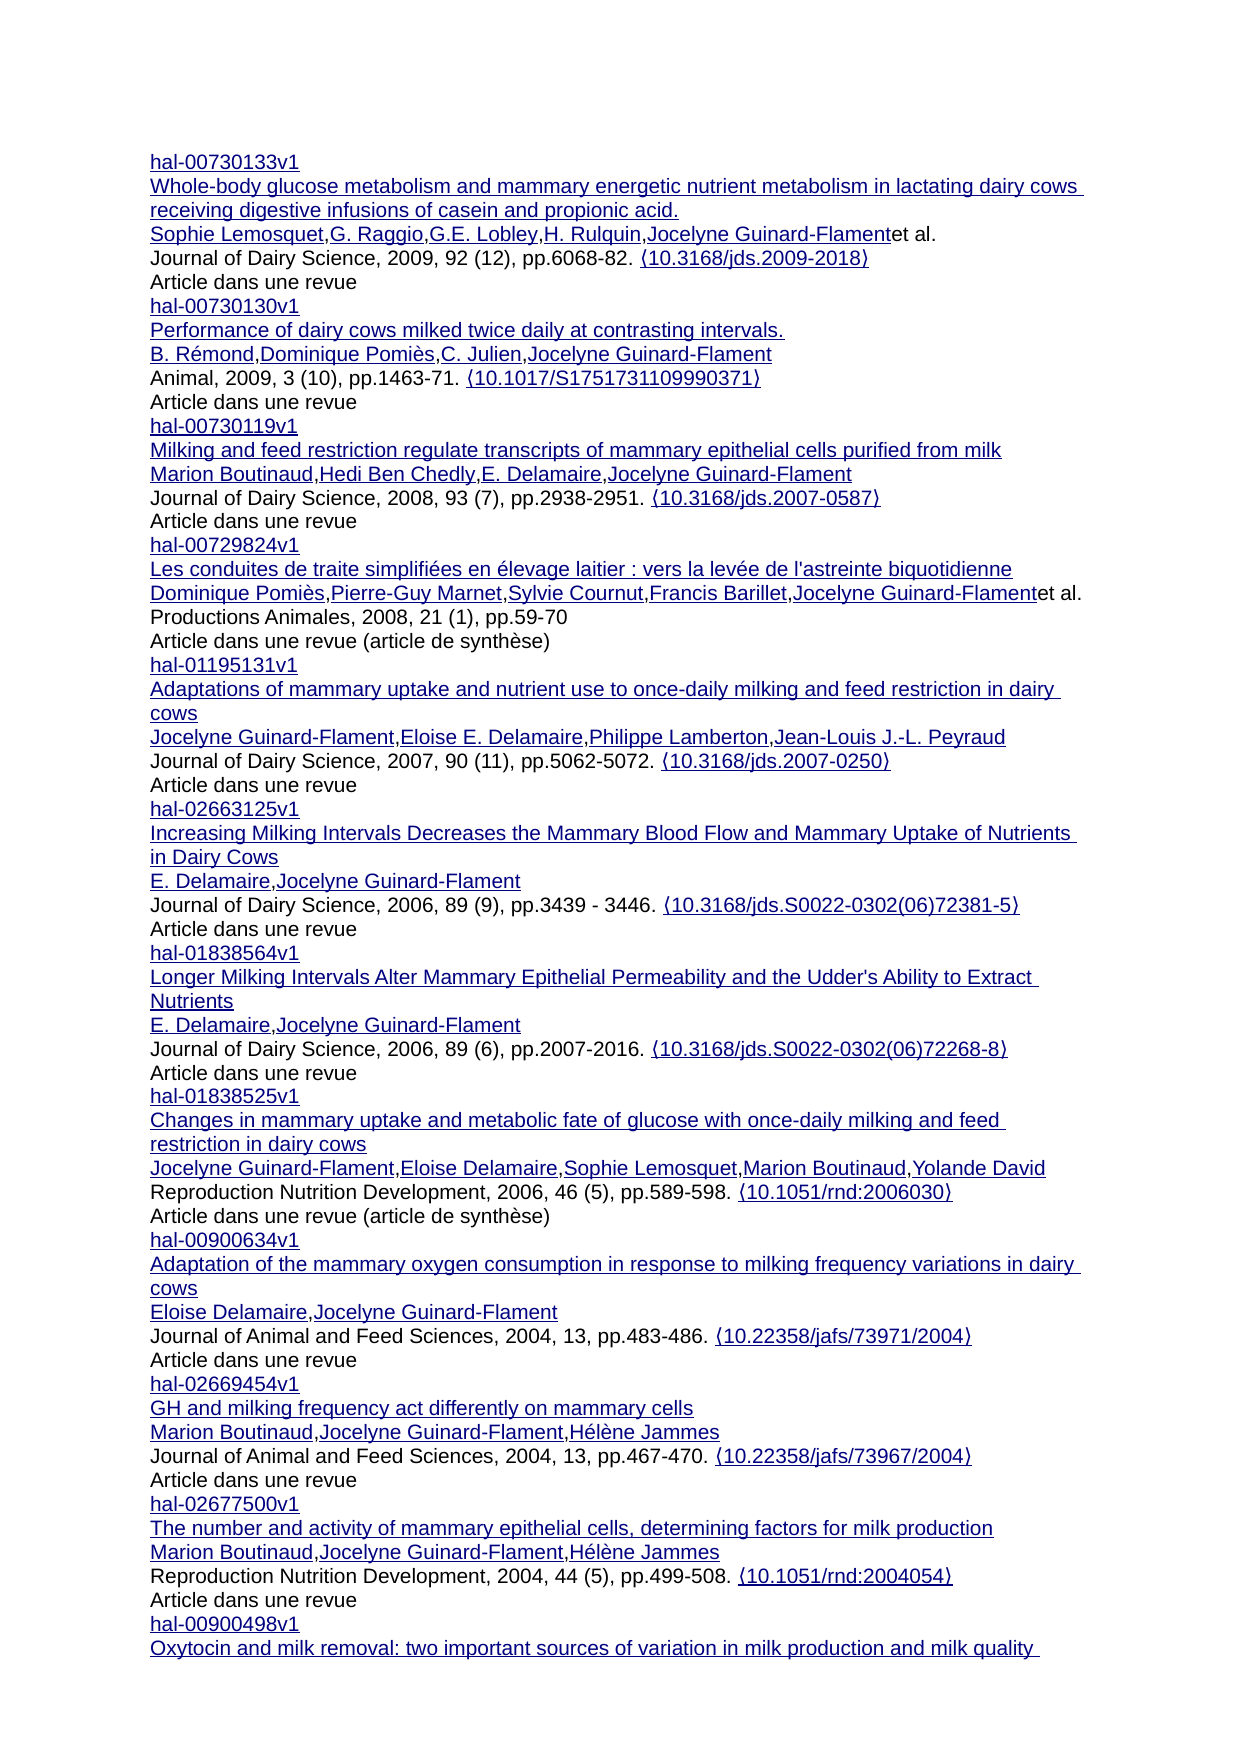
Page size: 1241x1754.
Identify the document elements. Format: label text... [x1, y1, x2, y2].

table_cell Les conduites de traite simplifiées en élevage laitier : vers la levée de l'astreinte biquotidienne Dominique Pomiès,Pierre-Guy Marnet,Sylvie Cournut,Francis Barillet,Jocelyne Guinard-Flamentet al. Productions Animales, 2008, 21 (1), pp.59-70 Article dans une revue (article de synthèse) hal-01195131v1 [150, 557, 1090, 677]
table_cell Longer Milking Intervals Alter Mammary Epithelial Permeability and the Udder's Ability to Extract Nutrients E. Delamaire,Jocelyne Guinard-Flament Journal of Dairy Science, 2006, 89 (6), pp.2007-2016. ⟨10.3168/jds.S0022-0302(06)72268-8⟩ Article dans une revue hal-01838525v1 [150, 965, 1090, 1108]
table_cell Adaptations of mammary uptake and nutrient use to once-daily milking and feed restriction in dairy cows Jocelyne Guinard-Flament,Eloise E. Delamaire,Philippe Lamberton,Jean-Louis J.-L. Peyraud Journal of Dairy Science, 2007, 90 (11), pp.5062-5072. ⟨10.3168/jds.2007-0250⟩ Article dans une revue hal-02663125v1 [150, 677, 1090, 821]
table_cell Adaptation of the mammary oxygen consumption in response to milking frequency variations in dairy cows Eloise Delamaire,Jocelyne Guinard-Flament Journal of Animal and Feed Sciences, 2004, 13, pp.483-486. ⟨10.22358/jafs/73971/2004⟩ Article dans une revue hal-02669454v1 [150, 1252, 1090, 1396]
table_cell hal-00730133v1 [150, 150, 1090, 174]
table_cell GH and milking frequency act differently on mammary cells Marion Boutinaud,Jocelyne Guinard-Flament,Hélène Jammes Journal of Animal and Feed Sciences, 2004, 13, pp.467-470. ⟨10.22358/jafs/73967/2004⟩ Article dans une revue hal-02677500v1 [150, 1396, 1090, 1516]
table_cell Oxytocin and milk removal: two important sources of variation in milk production and milk quality [150, 1635, 1090, 1659]
table_cell The number and activity of mammary epithelial cells, determining factors for milk production Marion Boutinaud,Jocelyne Guinard-Flament,Hélène Jammes Reproduction Nutrition Development, 2004, 44 (5), pp.499-508. ⟨10.1051/rnd:2004054⟩ Article dans une revue hal-00900498v1 [150, 1516, 1090, 1635]
table_cell Performance of dairy cows milked twice daily at contrasting intervals. B. Rémond,Dominique Pomiès,C. Julien,Jocelyne Guinard-Flament Animal, 2009, 3 (10), pp.1463-71. ⟨10.1017/S1751731109990371⟩ Article dans une revue hal-00730119v1 [150, 318, 1090, 437]
table_cell Changes in mammary uptake and metabolic fate of glucose with once-daily milking and feed restriction in dairy cows Jocelyne Guinard-Flament,Eloise Delamaire,Sophie Lemosquet,Marion Boutinaud,Yolande David Reproduction Nutrition Development, 2006, 46 (5), pp.589-598. ⟨10.1051/rnd:2006030⟩ Article dans une revue (article de synthèse) hal-00900634v1 [150, 1108, 1090, 1252]
table_cell Milking and feed restriction regulate transcripts of mammary epithelial cells purified from milk Marion Boutinaud,Hedi Ben Chedly,E. Delamaire,Jocelyne Guinard-Flament Journal of Dairy Science, 2008, 93 (7), pp.2938-2951. ⟨10.3168/jds.2007-0587⟩ Article dans une revue hal-00729824v1 [150, 438, 1090, 557]
table_cell Increasing Milking Intervals Decreases the Mammary Blood Flow and Mammary Uptake of Nutrients in Dairy Cows E. Delamaire,Jocelyne Guinard-Flament Journal of Dairy Science, 2006, 89 (9), pp.3439 - 3446. ⟨10.3168/jds.S0022-0302(06)72381-5⟩ Article dans une revue hal-01838564v1 [150, 821, 1090, 964]
table_cell Whole-body glucose metabolism and mammary energetic nutrient metabolism in lactating dairy cows receiving digestive infusions of casein and propionic acid. Sophie Lemosquet,G. Raggio,G.E. Lobley,H. Rulquin,Jocelyne Guinard-Flamentet al. Journal of Dairy Science, 2009, 92 (12), pp.6068-82. ⟨10.3168/jds.2009-2018⟩ Article dans une revue hal-00730130v1 [150, 174, 1090, 318]
